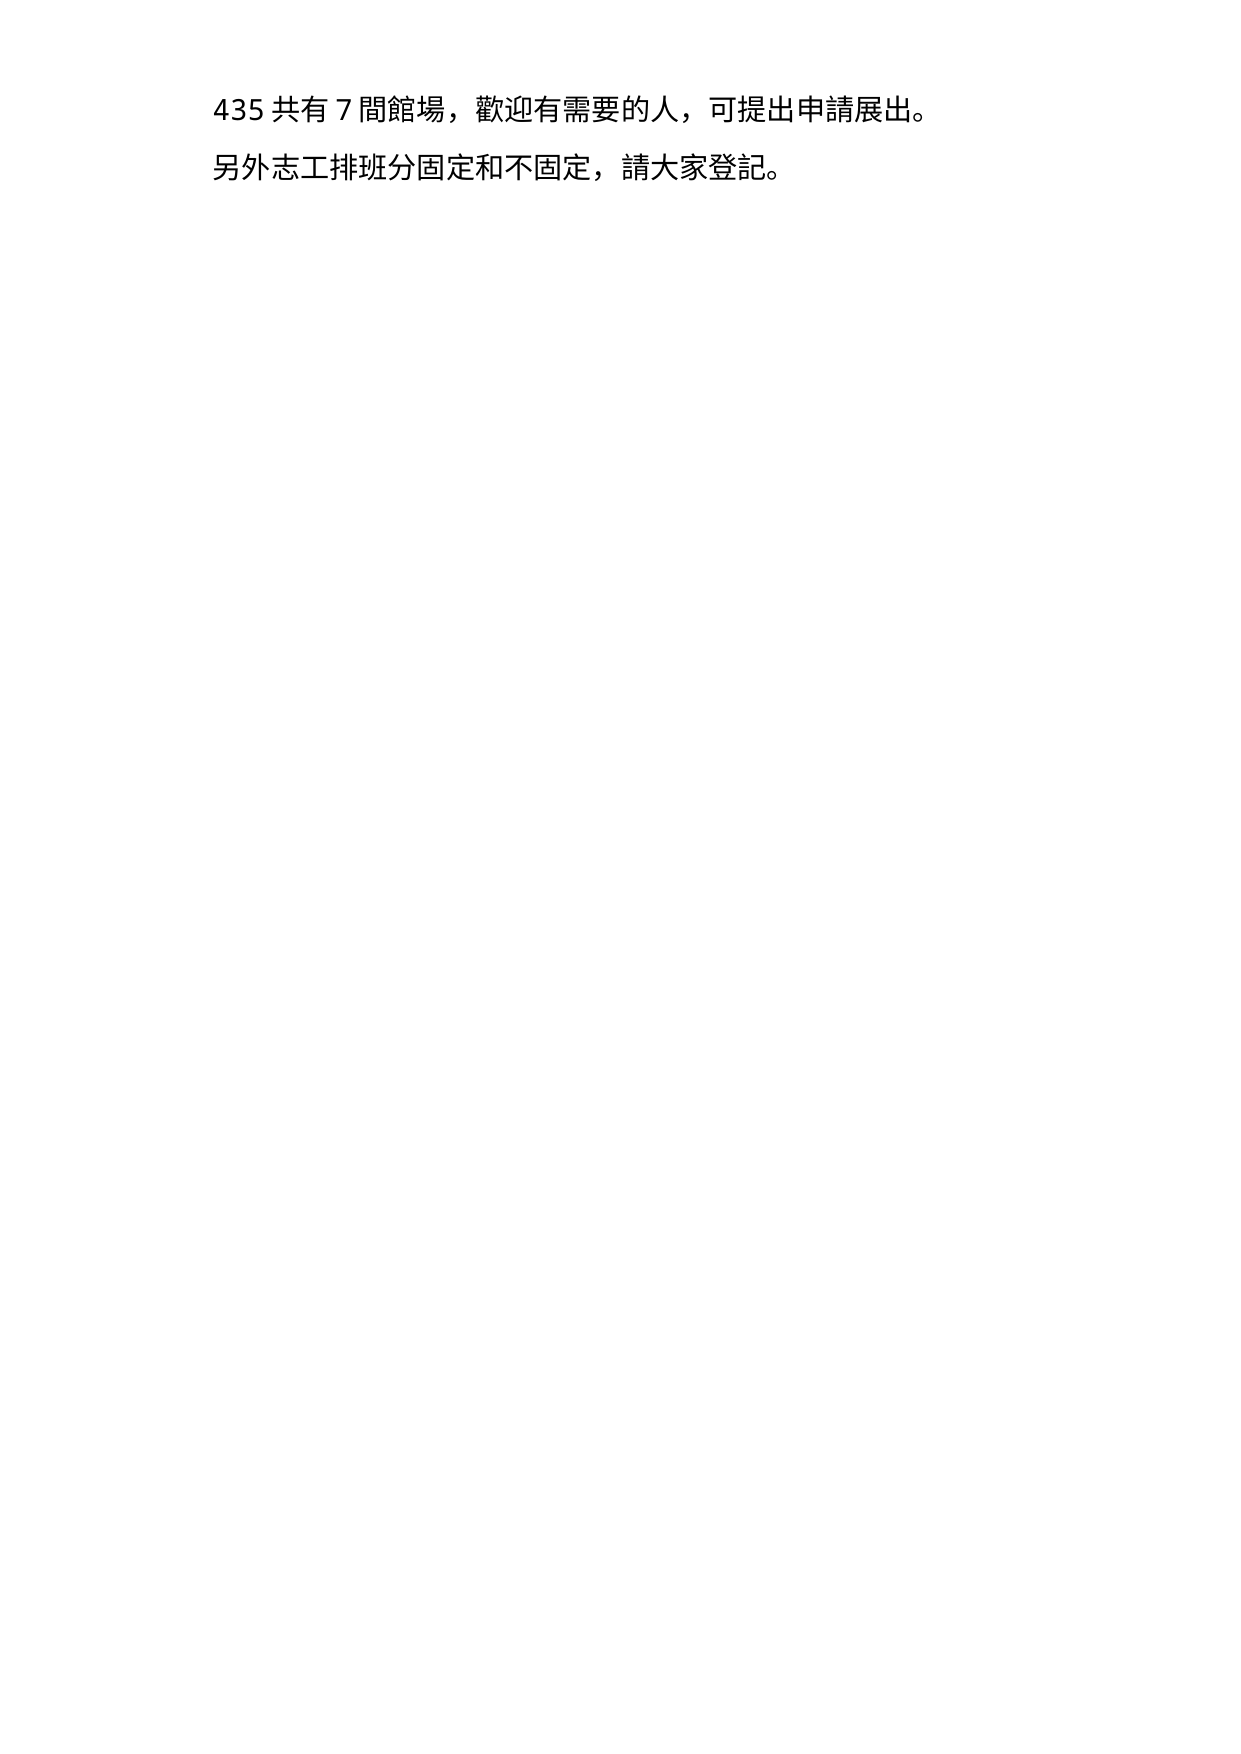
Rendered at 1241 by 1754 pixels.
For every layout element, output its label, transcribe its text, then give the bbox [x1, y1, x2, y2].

text 另外志工排班分固定和不固定，請大家登記。 [212, 132, 1125, 191]
text 435共有7間館場，歡迎有需要的人，可提出申請展出。 [212, 74, 1125, 132]
